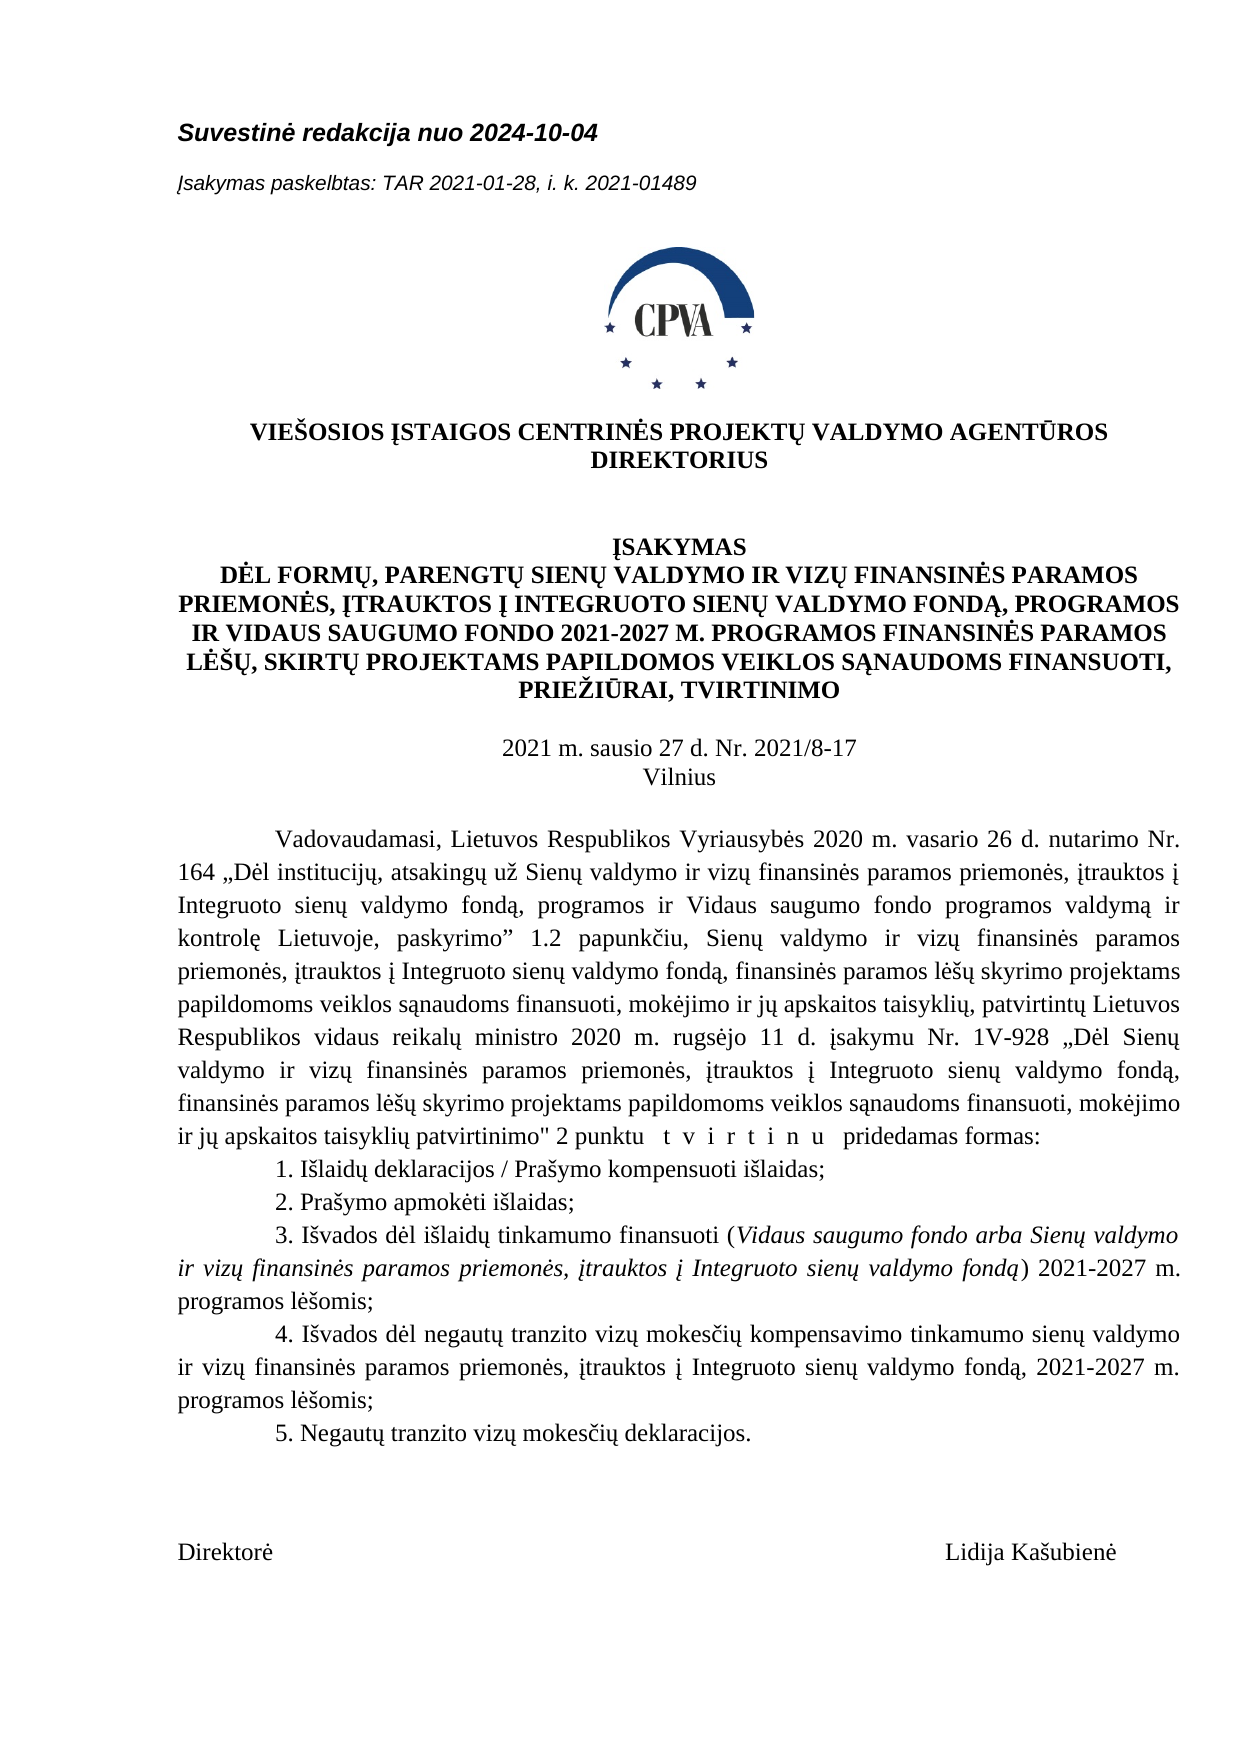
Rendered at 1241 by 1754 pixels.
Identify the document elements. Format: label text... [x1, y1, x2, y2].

text DIREKTORIUS [177, 446, 1181, 474]
text Suvestinė redakcija nuo 2024-10-04 [177, 118, 1181, 147]
text Vilnius [177, 762, 1181, 791]
text 1. Išlaidų deklaracijos / Prašymo kompensuoti išlaidas; [177, 1154, 1181, 1183]
text VIEŠOSIOS ĮSTAIGOS CENTRINĖS PROJEKTŲ VALDYMO AGENTŪROS [177, 417, 1181, 446]
text 2. Prašymo apmokėti išlaidas; [177, 1187, 1181, 1216]
text 4. Išvados dėl negautų tranzito vizų mokesčių kompensavimo tinkamumo sienų valdymo ir vizų finansinės paramos priemonės, įtrauktos į Integruoto sienų valdymo fondą, 2021-2027 m. programos lėšomis; [177, 1319, 1181, 1414]
text DĖL FORMŲ, PARENGTŲ SIENŲ VALDYMO IR VIZŲ FINANSINĖS PARAMOS PRIEMONĖS, ĮTRAUKTOS Į INTEGRUOTO SIENŲ VALDYMO FONDĄ, PROGRAMOS IR VIDAUS SAUGUMO FONDO 2021-2027 M. PROGRAMOS FINANSINĖS PARAMOS LĖŠŲ, SKIRTŲ PROJEKTAMS PAPILDOMOS VEIKLOS SĄNAUDOMS FINANSUOTI, PRIEŽIŪRAI, TVIRTINIMO [177, 561, 1181, 704]
text 2021 m. sausio 27 d. Nr. 2021/8-17 [177, 733, 1181, 762]
text ĮSAKYMAS [177, 532, 1181, 561]
text 5. Negautų tranzito vizų mokesčių deklaracijos. [177, 1418, 1181, 1447]
text 3. Išvados dėl išlaidų tinkamumo finansuoti (Vidaus saugumo fondo arba Sienų valdymo ir vizų finansinės paramos priemonės, įtrauktos į Integruoto sienų valdymo fondą) 2021-2027 m. programos lėšomis; [177, 1220, 1181, 1315]
text Vadovaudamasi, Lietuvos Respublikos Vyriausybės 2020 m. vasario 26 d. nutarimo Nr. 164 „Dėl institucijų, atsakingų už Sienų valdymo ir vizų finansinės paramos priemonės, įtrauktos į Integruoto sienų valdymo fondą, programos ir Vidaus saugumo fondo programos valdymą ir kontrolę Lietuvoje, paskyrimo” 1.2 papunkčiu, Sienų valdymo ir vizų finansinės paramos priemonės, įtrauktos į Integruoto sienų valdymo fondą, finansinės paramos lėšų skyrimo projektams papildomoms veiklos sąnaudoms finansuoti, mokėjimo ir jų apskaitos taisyklių, patvirtintų Lietuvos Respublikos vidaus reikalų ministro 2020 m. rugsėjo 11 d. įsakymu Nr. 1V-928 „Dėl Sienų valdymo ir vizų finansinės paramos priemonės, įtrauktos į Integruoto sienų valdymo fondą, finansinės paramos lėšų skyrimo projektams papildomoms veiklos sąnaudoms finansuoti, mokėjimo ir jų apskaitos taisyklių patvirtinimo" 2 punktu tvirtinu pridedamas formas: [177, 824, 1181, 1149]
text Įsakymas paskelbtas: TAR 2021-01-28, i. k. 2021-01489 [177, 171, 1181, 195]
text Direktorė Lidija Kašubienė [177, 1537, 1181, 1566]
